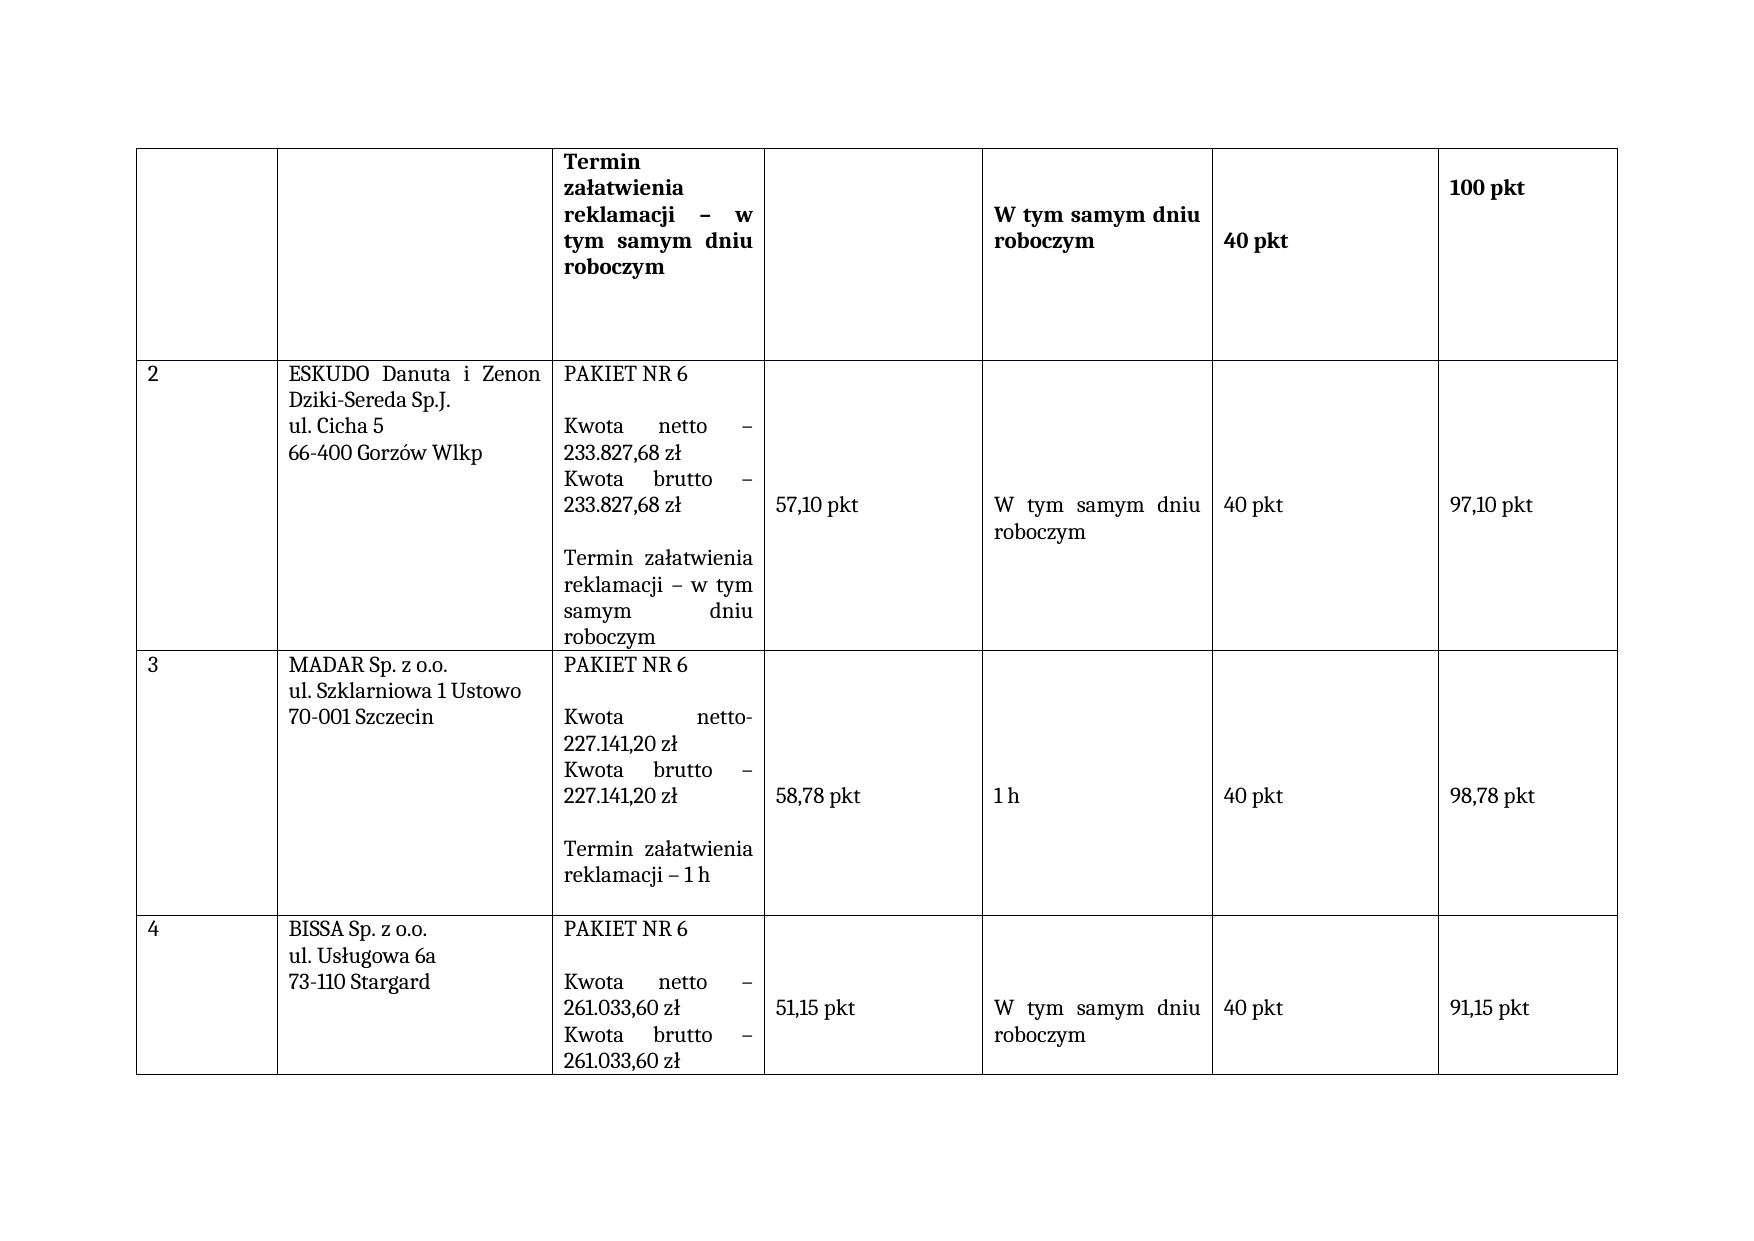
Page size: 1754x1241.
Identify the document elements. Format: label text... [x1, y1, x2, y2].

table_cell [278, 149, 552, 359]
table_cell 58,78 pkt [765, 651, 982, 915]
table_cell Termin załatwienia reklamacji – w tym samym dniu roboczym [553, 149, 764, 359]
table_cell 40 pkt [1213, 361, 1438, 650]
table_cell PAKIET NR 6 Kwota netto – 233.827,68 zł Kwota brutto – 233.827,68 zł Termin załatwienia reklamacji – w tym samym dniu roboczym [553, 361, 764, 650]
table_cell BISSA Sp. z o.o. ul. Usługowa 6a 73-110 Stargard [278, 916, 552, 1074]
table_cell 2 [137, 361, 277, 650]
table_cell [765, 149, 982, 359]
table_cell 51,15 pkt [765, 916, 982, 1074]
table_cell W tym samym dniu roboczym [983, 916, 1212, 1074]
table_cell 57,10 pkt [765, 361, 982, 650]
table_cell PAKIET NR 6 Kwota netto – 261.033,60 zł Kwota brutto – 261.033,60 zł [553, 916, 764, 1074]
table_cell 98,78 pkt [1439, 651, 1617, 915]
table_cell 40 pkt [1213, 149, 1438, 359]
table_cell 40 pkt [1213, 651, 1438, 915]
table_cell PAKIET NR 6 Kwota netto-227.141,20 zł Kwota brutto – 227.141,20 zł Termin załatwienia reklamacji – 1 h [553, 651, 764, 915]
table_cell 1 h [983, 651, 1212, 915]
table_cell 40 pkt [1213, 916, 1438, 1074]
table_cell 100 pkt [1439, 149, 1617, 359]
table_cell ESKUDO Danuta i Zenon Dziki-Sereda Sp.J. ul. Cicha 5 66-400 Gorzów Wlkp [278, 361, 552, 650]
table_cell 4 [137, 916, 277, 1074]
table_cell 91,15 pkt [1439, 916, 1617, 1074]
table_cell [137, 149, 277, 359]
table_cell MADAR Sp. z o.o. ul. Szklarniowa 1 Ustowo 70-001 Szczecin [278, 651, 552, 915]
table_cell 97,10 pkt [1439, 361, 1617, 650]
table_cell W tym samym dniu roboczym [983, 149, 1212, 359]
table_cell W tym samym dniu roboczym [983, 361, 1212, 650]
table_cell 3 [137, 651, 277, 915]
